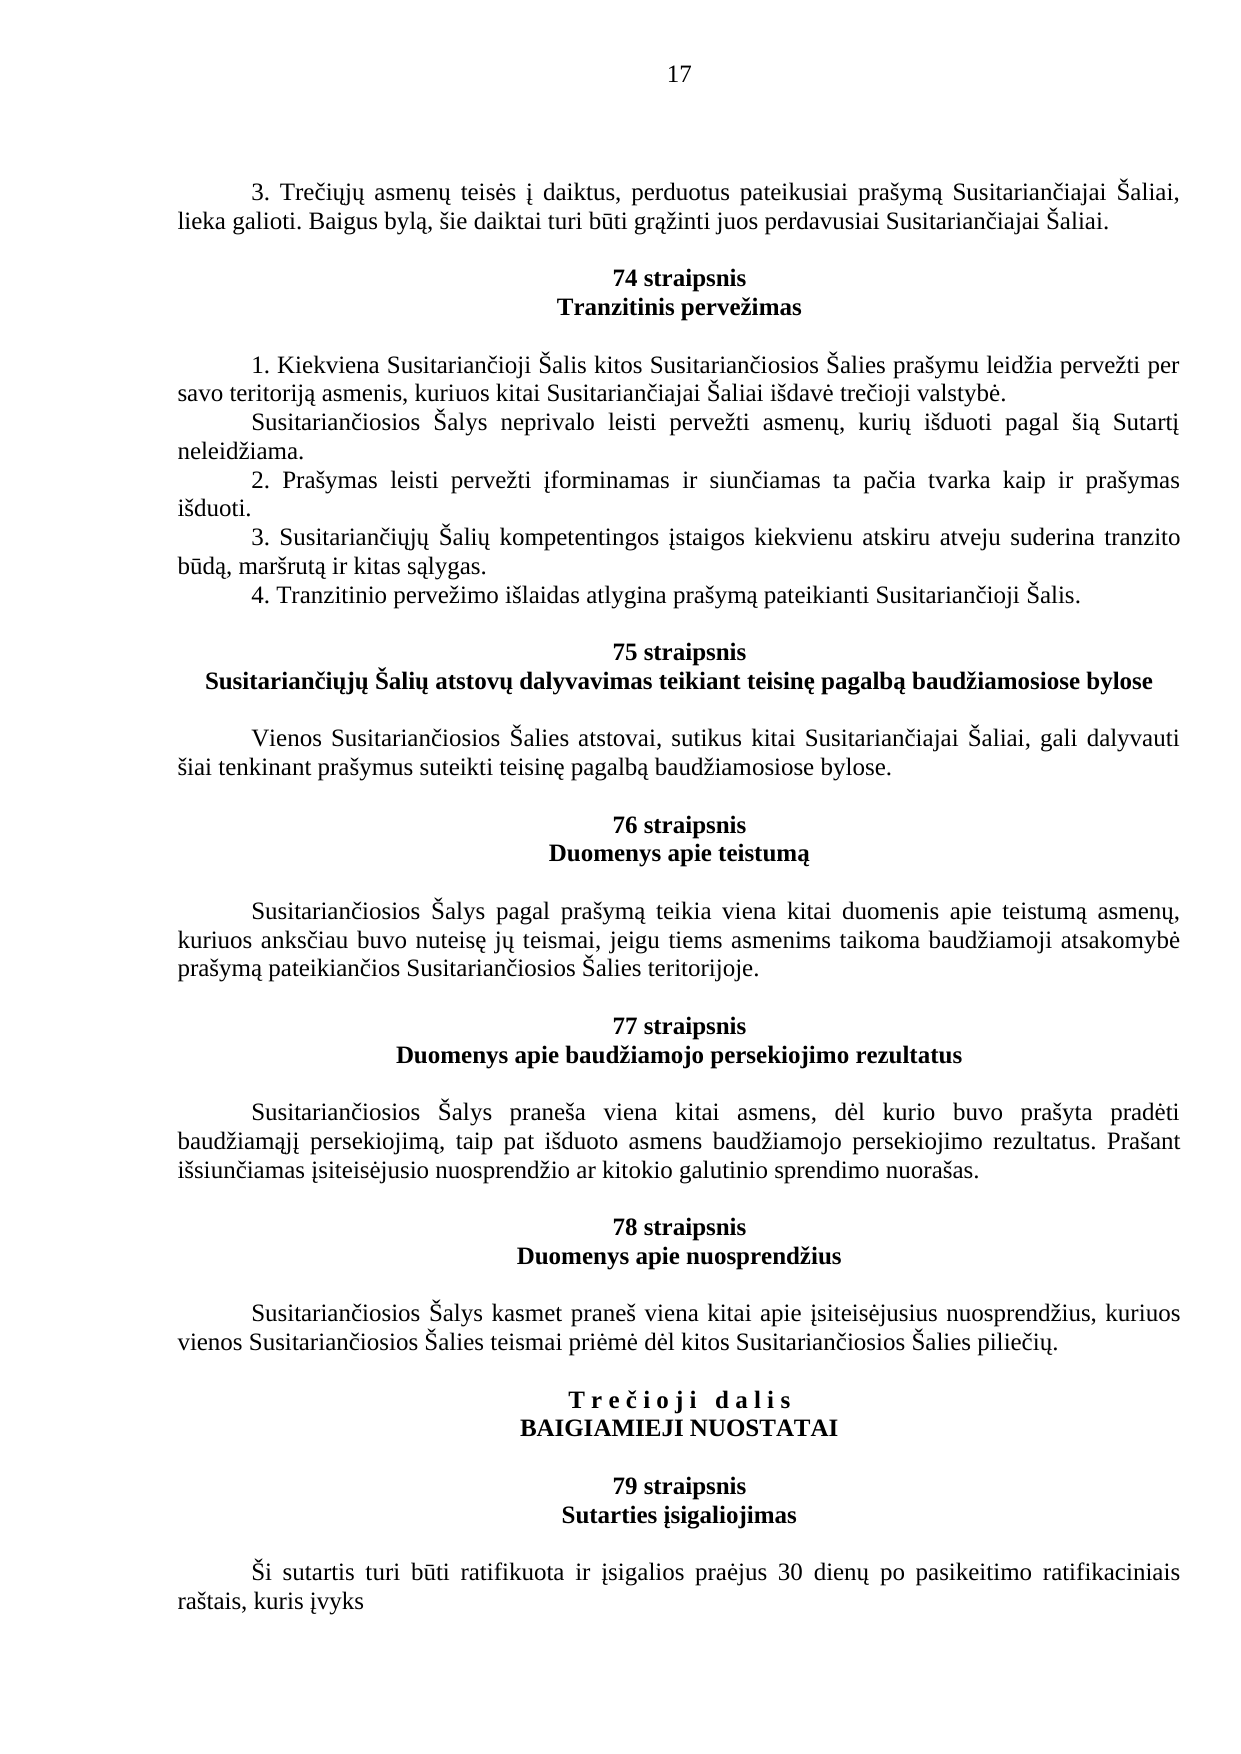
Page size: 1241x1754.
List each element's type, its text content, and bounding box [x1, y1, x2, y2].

text Sutarties įsigaliojimas [177, 1500, 1181, 1528]
text 76 straipsnis [177, 810, 1181, 838]
text Ši sutartis turi būti ratifikuota ir įsigalios praėjus 30 dienų po pasikeitimo ratifikaciniais raštais, kuris įvyks [177, 1557, 1181, 1615]
text Vienos Susitariančiosios Šalies atstovai, sutikus kitai Susitariančiajai Šaliai, gali dalyvauti šiai tenkinant prašymus suteikti teisinę pagalbą baudžiamosiose bylose. [177, 723, 1181, 781]
text 1. Kiekviena Susitariančioji Šalis kitos Susitariančiosios Šalies prašymu leidžia pervežti per savo teritoriją asmenis, kuriuos kitai Susitariančiajai Šaliai išdavė trečioji valstybė. [177, 350, 1181, 407]
text 79 straipsnis [177, 1471, 1181, 1500]
text 77 straipsnis [177, 1011, 1181, 1040]
text Susitariančiosios Šalys pagal prašymą teikia viena kitai duomenis apie teistumą asmenų, kuriuos anksčiau buvo nuteisę jų teismai, jeigu tiems asmenims taikoma baudžiamoji atsakomybė prašymą pateikiančios Susitariančiosios Šalies teritorijoje. [177, 896, 1181, 982]
text 74 straipsnis [177, 263, 1181, 292]
text Susitariančiosios Šalys neprivalo leisti pervežti asmenų, kurių išduoti pagal šią Sutartį neleidžiama. [177, 407, 1181, 465]
text 3. Trečiųjų asmenų teisės į daiktus, perduotus pateikusiai prašymą Susitariančiajai Šaliai, lieka galioti. Baigus bylą, šie daiktai turi būti grąžinti juos perdavusiai Susitariančiajai Šaliai. [177, 177, 1181, 235]
text 78 straipsnis [177, 1212, 1181, 1241]
text Susitariančiųjų Šalių atstovų dalyvavimas teikiant teisinę pagalbą baudžiamosiose bylose [177, 666, 1181, 695]
text BAIGIAMIEJI NUOSTATAI [177, 1413, 1181, 1442]
text Duomenys apie nuosprendžius [177, 1241, 1181, 1270]
text 3. Susitariančiųjų Šalių kompetentingos įstaigos kiekvienu atskiru atveju suderina tranzito būdą, maršrutą ir kitas sąlygas. [177, 522, 1181, 580]
text Duomenys apie teistumą [177, 838, 1181, 867]
text 75 straipsnis [177, 637, 1181, 666]
text Trečioji dalis [177, 1385, 1181, 1413]
text Susitariančiosios Šalys kasmet praneš viena kitai apie įsiteisėjusius nuosprendžius, kuriuos vienos Susitariančiosios Šalies teismai priėmė dėl kitos Susitariančiosios Šalies piliečių. [177, 1298, 1181, 1356]
text Tranzitinis pervežimas [177, 292, 1181, 321]
text 4. Tranzitinio pervežimo išlaidas atlygina prašymą pateikianti Susitariančioji Šalis. [177, 580, 1181, 608]
text 2. Prašymas leisti pervežti įforminamas ir siunčiamas ta pačia tvarka kaip ir prašymas išduoti. [177, 465, 1181, 522]
text Duomenys apie baudžiamojo persekiojimo rezultatus [177, 1040, 1181, 1068]
text Susitariančiosios Šalys praneša viena kitai asmens, dėl kurio buvo prašyta pradėti baudžiamąjį persekiojimą, taip pat išduoto asmens baudžiamojo persekiojimo rezultatus. Prašant išsiunčiamas įsiteisėjusio nuosprendžio ar kitokio galutinio sprendimo nuorašas. [177, 1097, 1181, 1183]
